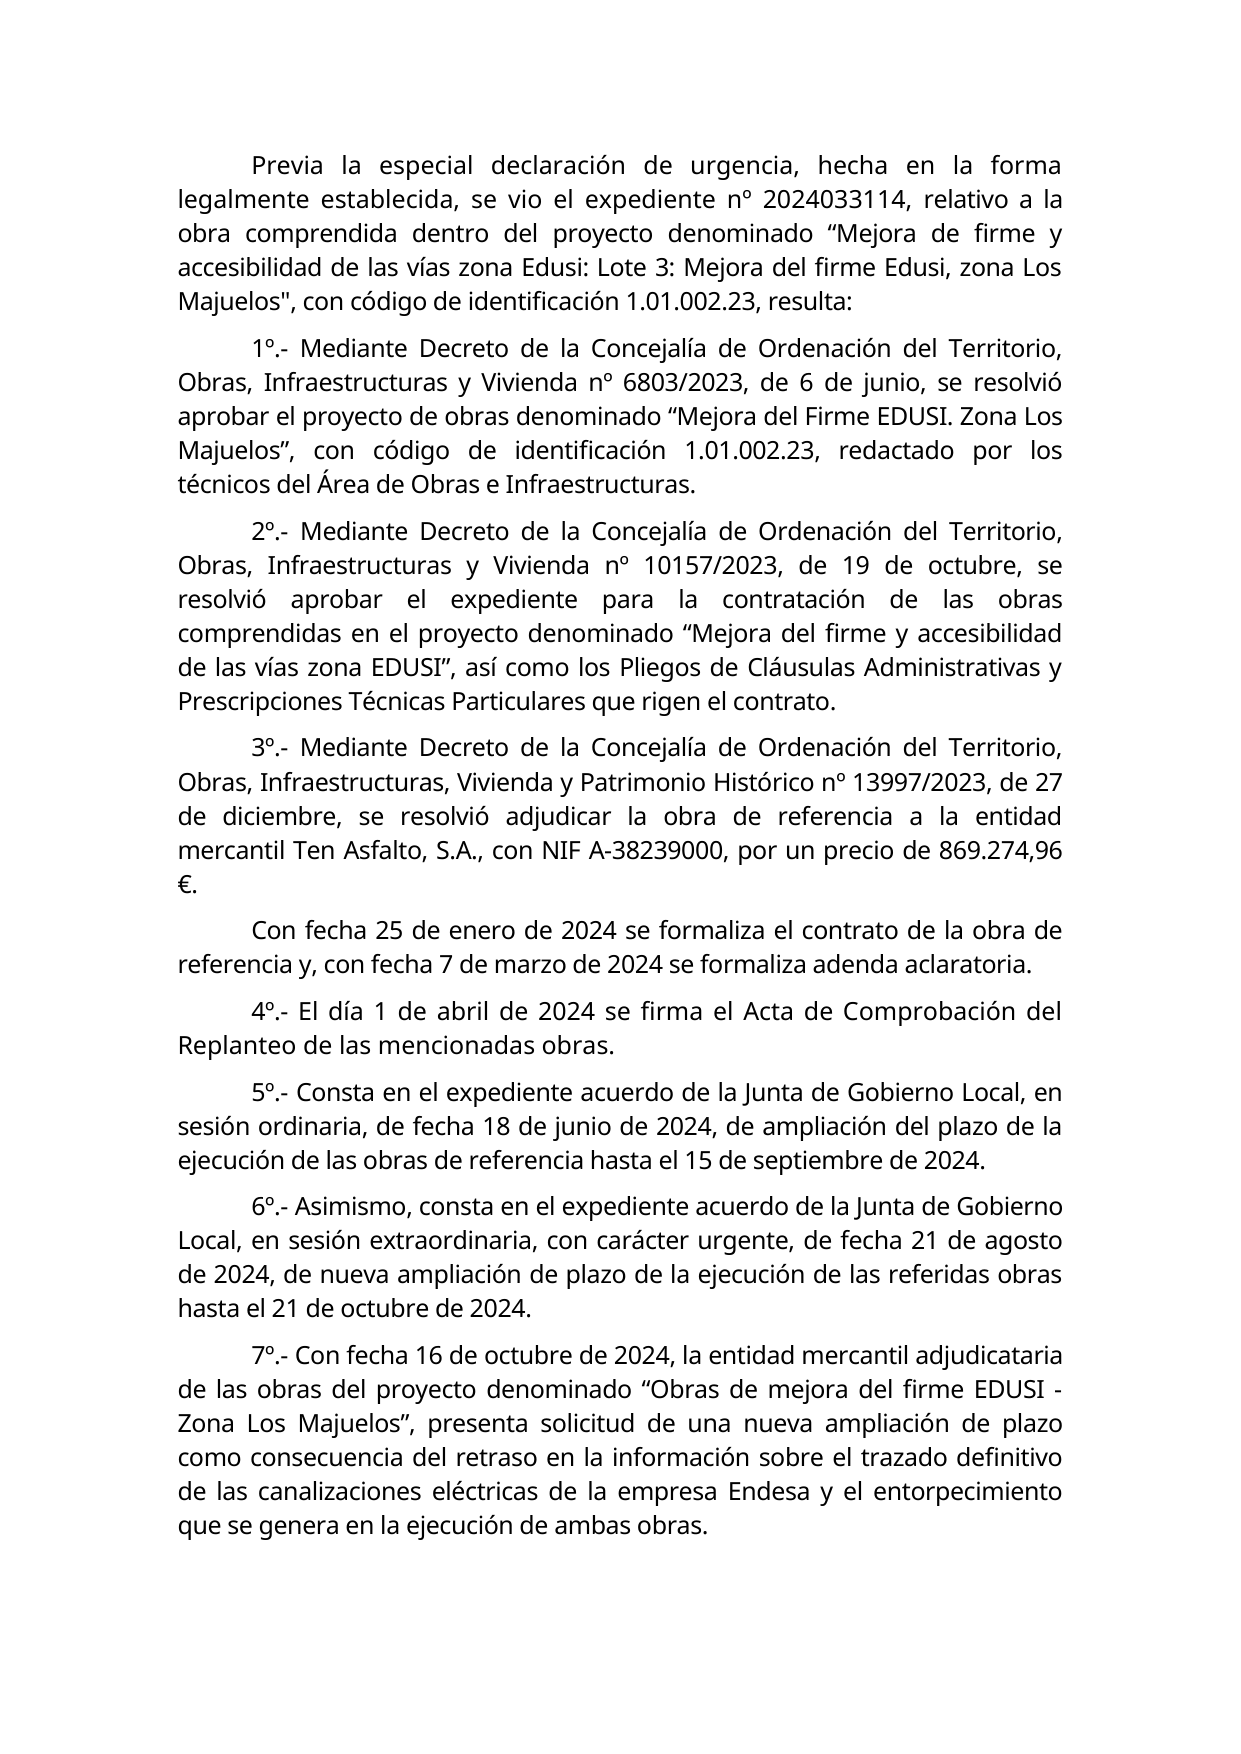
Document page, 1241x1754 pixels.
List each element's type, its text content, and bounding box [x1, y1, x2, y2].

text Previa la especial declaración de urgencia, hecha en la forma legalmente establecida, se vio el expediente nº 2024033114, relativo a la obra comprendida dentro del proyecto denominado “Mejora de firme y accesibilidad de las vías zona Edusi: Lote 3: Mejora del firme Edusi, zona Los Majuelos", con código de identificación 1.01.002.23, resulta: [177, 148, 1063, 318]
text 4º.- El día 1 de abril de 2024 se firma el Acta de Comprobación del Replanteo de las mencionadas obras. [177, 993, 1063, 1062]
text Con fecha 25 de enero de 2024 se formaliza el contrato de la obra de referencia y, con fecha 7 de marzo de 2024 se formaliza adenda aclaratoria. [177, 913, 1063, 981]
text 7º.- Con fecha 16 de octubre de 2024, la entidad mercantil adjudicataria de las obras del proyecto denominado “Obras de mejora del firme EDUSI - Zona Los Majuelos”, presenta solicitud de una nueva ampliación de plazo como consecuencia del retraso en la información sobre el trazado definitivo de las canalizaciones eléctricas de la empresa Endesa y el entorpecimiento que se genera en la ejecución de ambas obras. [177, 1338, 1063, 1542]
text 1º.- Mediante Decreto de la Concejalía de Ordenación del Territorio, Obras, Infraestructuras y Vivienda nº 6803/2023, de 6 de junio, se resolvió aprobar el proyecto de obras denominado “Mejora del Firme EDUSI. Zona Los Majuelos”, con código de identificación 1.01.002.23, redactado por los técnicos del Área de Obras e Infraestructuras. [177, 330, 1063, 501]
text 3º.- Mediante Decreto de la Concejalía de Ordenación del Territorio, Obras, Infraestructuras, Vivienda y Patrimonio Histórico nº 13997/2023, de 27 de diciembre, se resolvió adjudicar la obra de referencia a la entidad mercantil Ten Asfalto, S.A., con NIF A-38239000, por un precio de 869.274,96 €. [177, 730, 1063, 900]
text 2º.- Mediante Decreto de la Concejalía de Ordenación del Territorio, Obras, Infraestructuras y Vivienda nº 10157/2023, de 19 de octubre, se resolvió aprobar el expediente para la contratación de las obras comprendidas en el proyecto denominado “Mejora del firme y accesibilidad de las vías zona EDUSI”, así como los Pliegos de Cláusulas Administrativas y Prescripciones Técnicas Particulares que rigen el contrato. [177, 513, 1063, 718]
text 6º.- Asimismo, consta en el expediente acuerdo de la Junta de Gobierno Local, en sesión extraordinaria, con carácter urgente, de fecha 21 de agosto de 2024, de nueva ampliación de plazo de la ejecución de las referidas obras hasta el 21 de octubre de 2024. [177, 1189, 1063, 1325]
text 5º.- Consta en el expediente acuerdo de la Junta de Gobierno Local, en sesión ordinaria, de fecha 18 de junio de 2024, de ampliación del plazo de la ejecución de las obras de referencia hasta el 15 de septiembre de 2024. [177, 1074, 1063, 1176]
